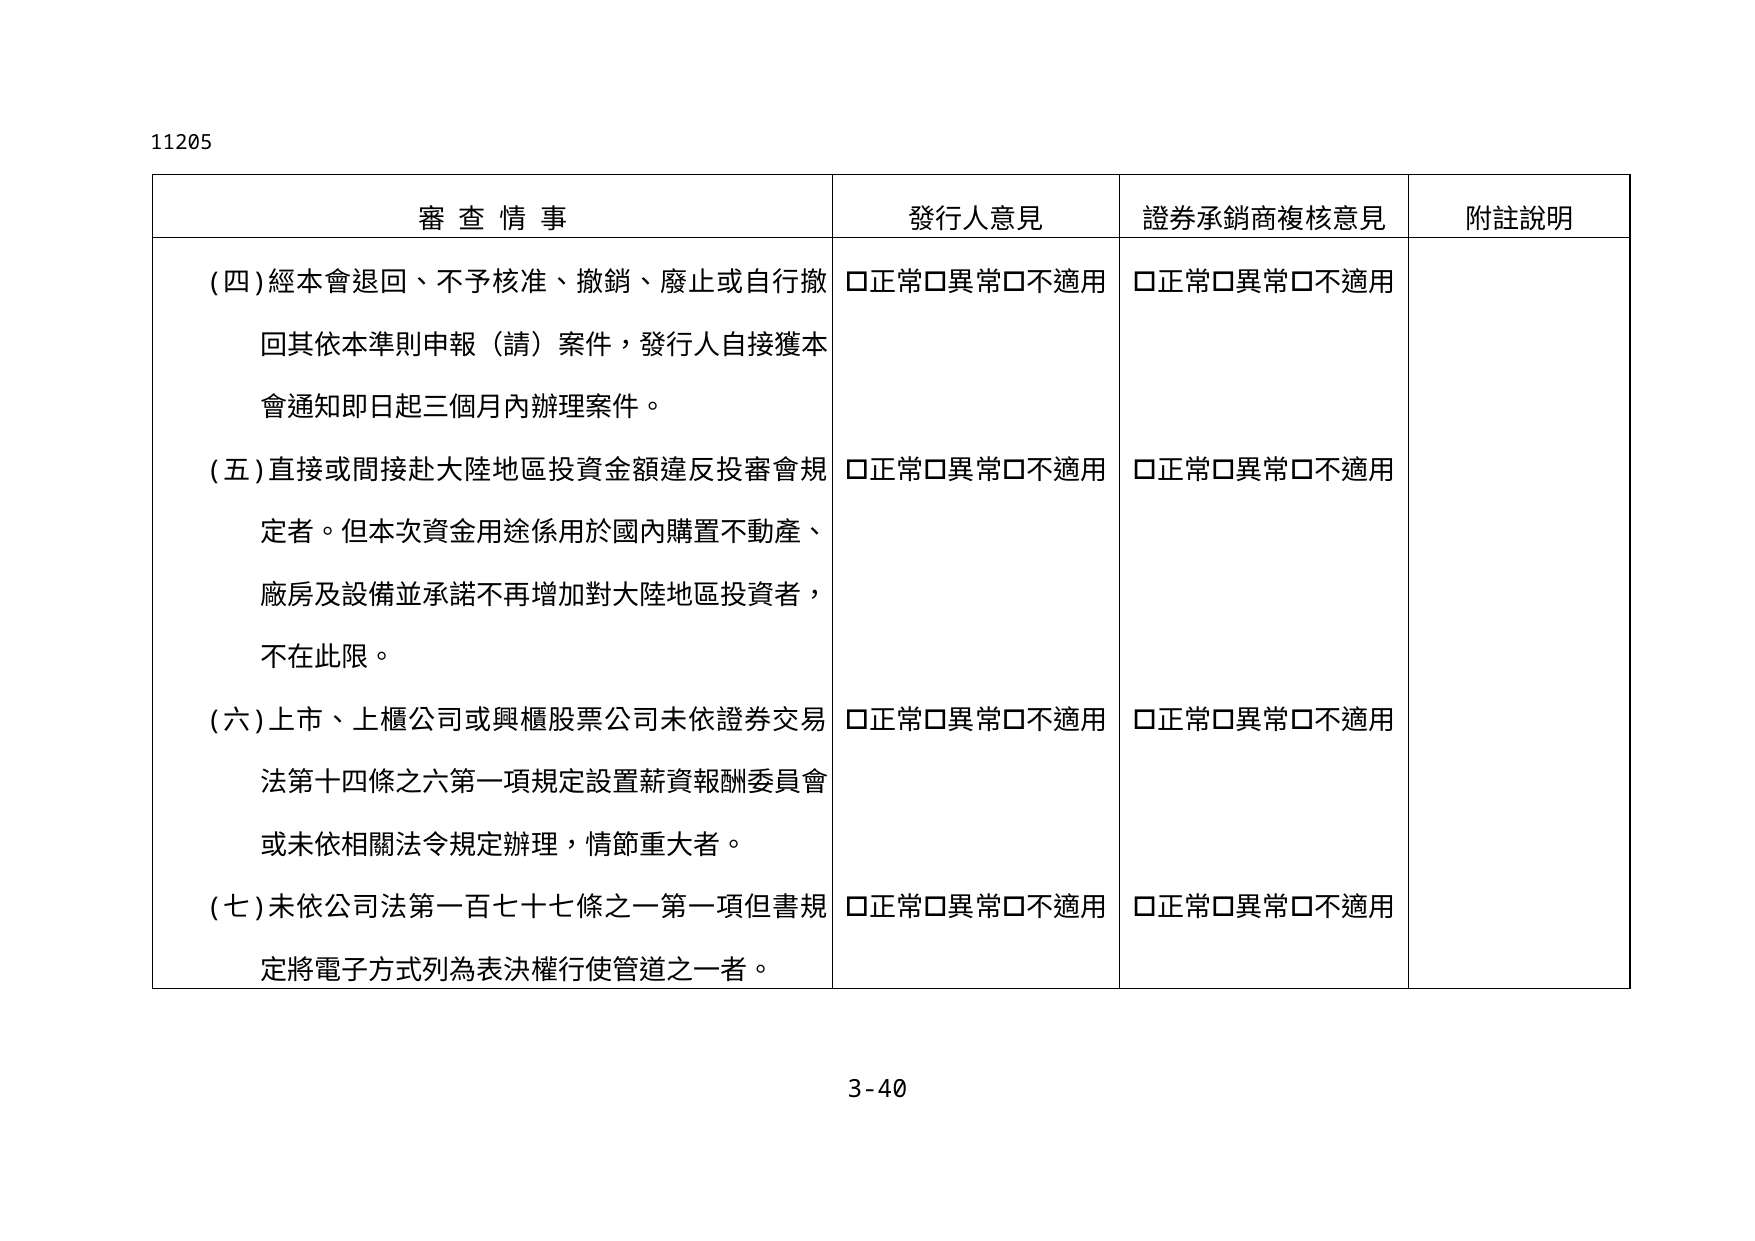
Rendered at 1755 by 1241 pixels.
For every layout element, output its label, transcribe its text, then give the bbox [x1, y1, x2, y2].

table_cell (四)經本會退回、不予核准、撤銷、廢止或自行撤回其依本準則申報（請）案件，發行人自接獲本會通知即日起三個月內辦理案件。 (五)直接或間接赴大陸地區投資金額違反投審會規定者。但本次資金用途係用於國內購置不動產、廠房及設備並承諾不再增加對大陸地區投資者，不在此限。 (六)上市、上櫃公司或興櫃股票公司未依證券交易法第十四條之六第一項規定設置薪資報酬委員會或未依相關法令規定辦理，情節重大者。 (七)未依公司法第一百七十七條之一第一項但書規定將電子方式列為表決權行使管道之一者。 [153, 238, 832, 988]
table_cell 正常異常不適用 正常異常不適用 正常異常不適用 正常異常不適用 [833, 238, 1119, 988]
table_header 證券承銷商複核意見 [1120, 175, 1408, 237]
table_header 附註說明 [1409, 175, 1629, 237]
table_cell 正常異常不適用 正常異常不適用 正常異常不適用 正常異常不適用 [1120, 238, 1408, 988]
table_cell [1409, 238, 1629, 988]
table_header 發行人意見 [833, 175, 1119, 237]
table_header 審 查 情 事 [153, 175, 832, 237]
